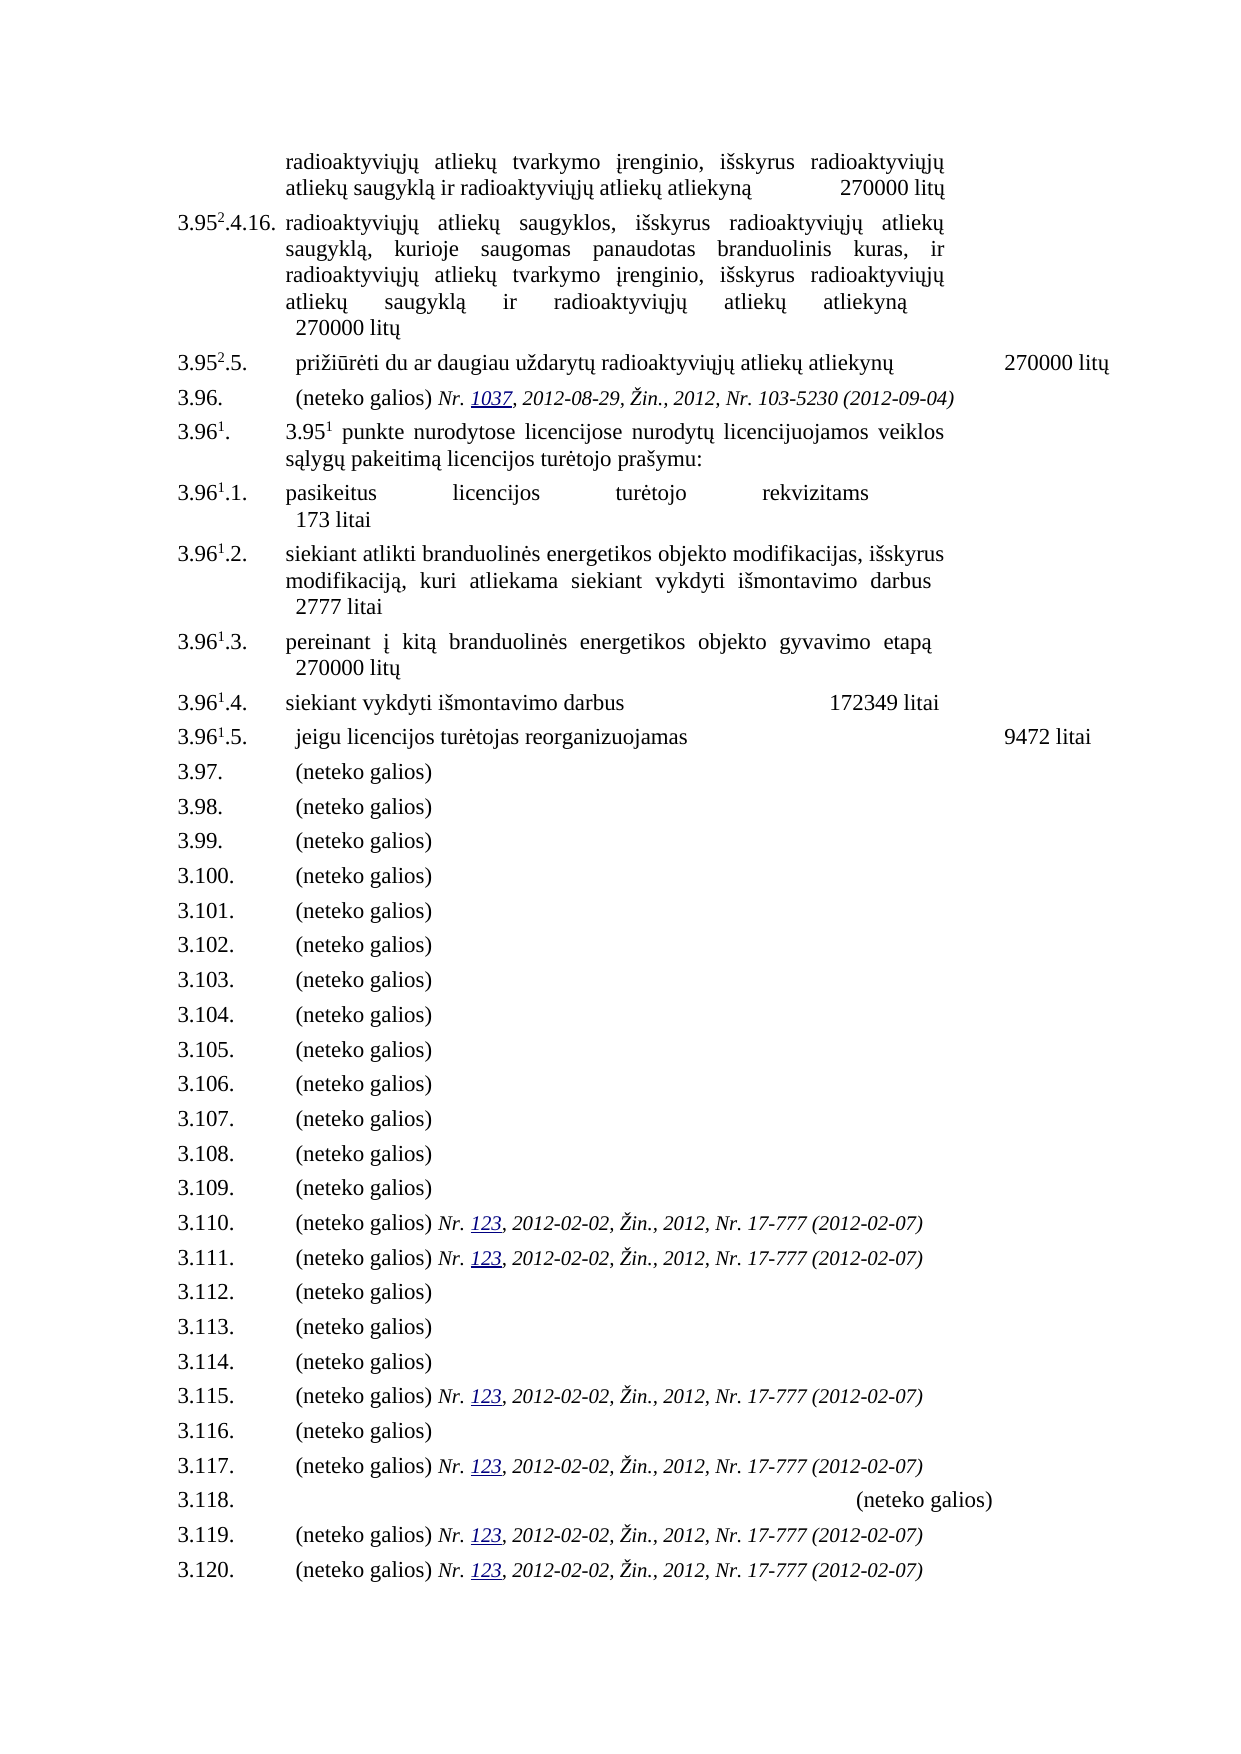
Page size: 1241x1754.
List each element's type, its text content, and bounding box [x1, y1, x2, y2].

text 3.107. (neteko galios) [177, 1105, 1122, 1131]
text 3.112. (neteko galios) [177, 1278, 1122, 1305]
text 3.103. (neteko galios) [177, 966, 1122, 993]
text 3.97. (neteko galios) [177, 758, 1122, 784]
text 3.961.1. pasikeitus licencijos turėtojo rekvizitams 173 litai [177, 479, 945, 532]
text 3.116. (neteko galios) [177, 1417, 1122, 1443]
text 3.952.4.16. radioaktyviųjų atliekų saugyklos, išskyrus radioaktyviųjų atliekų saugyklą, kurioje saugomas panaudotas branduolinis kuras, ir radioaktyviųjų atliekų tvarkymo įrenginio, išskyrus radioaktyviųjų atliekų saugyklą ir radioaktyviųjų atliekų atliekyną 270000 litų [177, 209, 945, 341]
text 3.961. 3.951 punkte nurodytose licencijose nurodytų licencijuojamos veiklos sąlygų pakeitimą licencijos turėtojo prašymu: [177, 418, 945, 471]
text 3.98. (neteko galios) [177, 793, 1122, 819]
text 3.961.2. siekiant atlikti branduolinės energetikos objekto modifikacijas, išskyrus modifikaciją, kuri atliekama siekiant vykdyti išmontavimo darbus 2777 litai [177, 540, 945, 619]
text 3.119. (neteko galios) Nr. 123, 2012-02-02, Žin., 2012, Nr. 17-777 (2012-02-07) [177, 1521, 930, 1548]
text 3.102. (neteko galios) [177, 932, 1122, 958]
text 3.104. (neteko galios) [177, 1001, 1122, 1027]
text 3.108. (neteko galios) [177, 1140, 1122, 1166]
text 3.110. (neteko galios) Nr. 123, 2012-02-02, Žin., 2012, Nr. 17-777 (2012-02-07) [177, 1209, 930, 1235]
text 3.109. (neteko galios) [177, 1174, 1122, 1201]
text 3.100. (neteko galios) [177, 862, 1122, 888]
text 3.99. (neteko galios) [177, 827, 1122, 854]
text 3.114. (neteko galios) [177, 1348, 1122, 1374]
text 3.113. (neteko galios) [177, 1313, 1122, 1339]
text 3.961.5. jeigu licencijos turėtojas reorganizuojamas 9472 litai [177, 723, 1122, 750]
text 3.961.3. pereinant į kitą branduolinės energetikos objekto gyvavimo etapą 270000 litų [177, 628, 945, 680]
text 3.117. (neteko galios) Nr. 123, 2012-02-02, Žin., 2012, Nr. 17-777 (2012-02-07) [177, 1452, 1122, 1478]
text radioaktyviųjų atliekų tvarkymo įrenginio, išskyrus radioaktyviųjų atliekų saugyklą ir radioaktyviųjų atliekų atliekyną 270000 litų [177, 148, 945, 200]
text 3.101. (neteko galios) [177, 897, 1122, 923]
text 3.106. (neteko galios) [177, 1070, 1122, 1097]
text 3.115. (neteko galios) Nr. 123, 2012-02-02, Žin., 2012, Nr. 17-777 (2012-02-07) [177, 1382, 1122, 1409]
list (neteko galios) [177, 1487, 1122, 1513]
text 3.111. (neteko galios) Nr. 123, 2012-02-02, Žin., 2012, Nr. 17-777 (2012-02-07) [177, 1244, 930, 1270]
text 3.120. (neteko galios) Nr. 123, 2012-02-02, Žin., 2012, Nr. 17-777 (2012-02-07) [177, 1556, 930, 1582]
text 3.105. (neteko galios) [177, 1036, 1122, 1062]
text 3.96. (neteko galios) Nr. 1037, 2012-08-29, Žin., 2012, Nr. 103-5230 (2012-09-04) [177, 383, 1122, 410]
text 3.952.5. prižiūrėti du ar daugiau uždarytų radioaktyviųjų atliekų atliekynų 270000 litų [177, 349, 1122, 375]
text 3.961.4. siekiant vykdyti išmontavimo darbus 172349 litai [177, 689, 945, 715]
